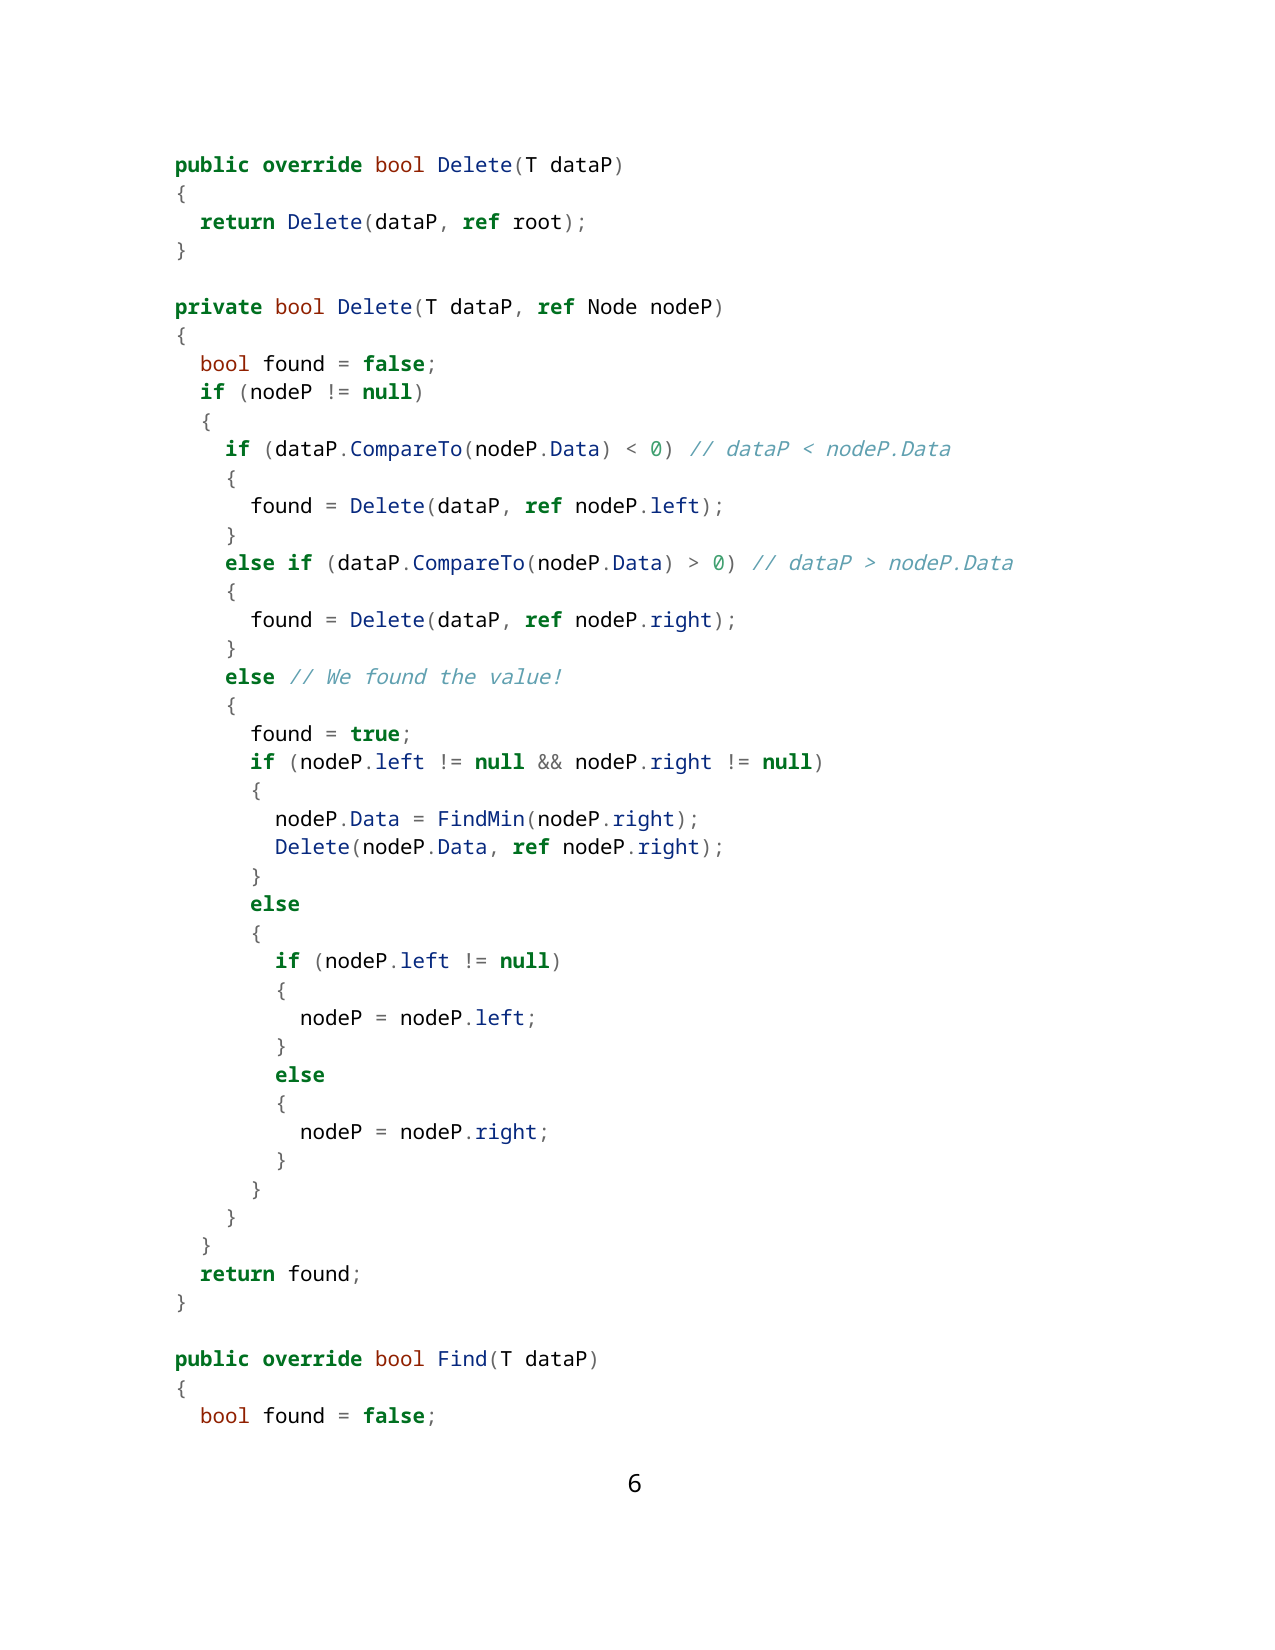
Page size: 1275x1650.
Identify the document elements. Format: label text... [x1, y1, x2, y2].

text private bool Delete(T dataP, ref Node nodeP) [150, 292, 1125, 321]
text { [150, 1373, 1125, 1401]
text bool found = false; [150, 349, 1125, 377]
text { [150, 975, 1125, 1003]
text } [150, 1174, 1125, 1202]
text { [150, 918, 1125, 946]
text if (nodeP.left != null && nodeP.right != null) [150, 747, 1125, 776]
text } [150, 633, 1125, 662]
text bool found = false; [150, 1401, 1125, 1430]
text return Delete(dataP, ref root); [150, 207, 1125, 235]
text public override bool Find(T dataP) [150, 1344, 1125, 1373]
text return found; [150, 1259, 1125, 1287]
text found = Delete(dataP, ref nodeP.right); [150, 605, 1125, 633]
text nodeP.Data = FindMin(nodeP.right); [150, 804, 1125, 832]
text public override bool Delete(T dataP) [150, 150, 1125, 178]
text else // We found the value! [150, 662, 1125, 690]
text else if (dataP.CompareTo(nodeP.Data) > 0) // dataP > nodeP.Data [150, 548, 1125, 577]
text { [150, 776, 1125, 804]
text if (nodeP != null) [150, 377, 1125, 406]
text found = true; [150, 719, 1125, 747]
text Delete(nodeP.Data, ref nodeP.right); [150, 832, 1125, 861]
text } [150, 1145, 1125, 1174]
text } [150, 1231, 1125, 1259]
text } [150, 1032, 1125, 1060]
text } [150, 520, 1125, 548]
text { [150, 577, 1125, 605]
text found = Delete(dataP, ref nodeP.left); [150, 491, 1125, 520]
text } [150, 235, 1125, 264]
text } [150, 1202, 1125, 1231]
text { [150, 463, 1125, 491]
text { [150, 1088, 1125, 1117]
text } [150, 1287, 1125, 1316]
text if (nodeP.left != null) [150, 946, 1125, 975]
text if (dataP.CompareTo(nodeP.Data) < 0) // dataP < nodeP.Data [150, 434, 1125, 463]
text } [150, 861, 1125, 889]
text nodeP = nodeP.right; [150, 1117, 1125, 1145]
text else [150, 889, 1125, 918]
text { [150, 178, 1125, 207]
text { [150, 690, 1125, 719]
text { [150, 406, 1125, 434]
text nodeP = nodeP.left; [150, 1003, 1125, 1032]
text { [150, 321, 1125, 349]
text else [150, 1060, 1125, 1088]
